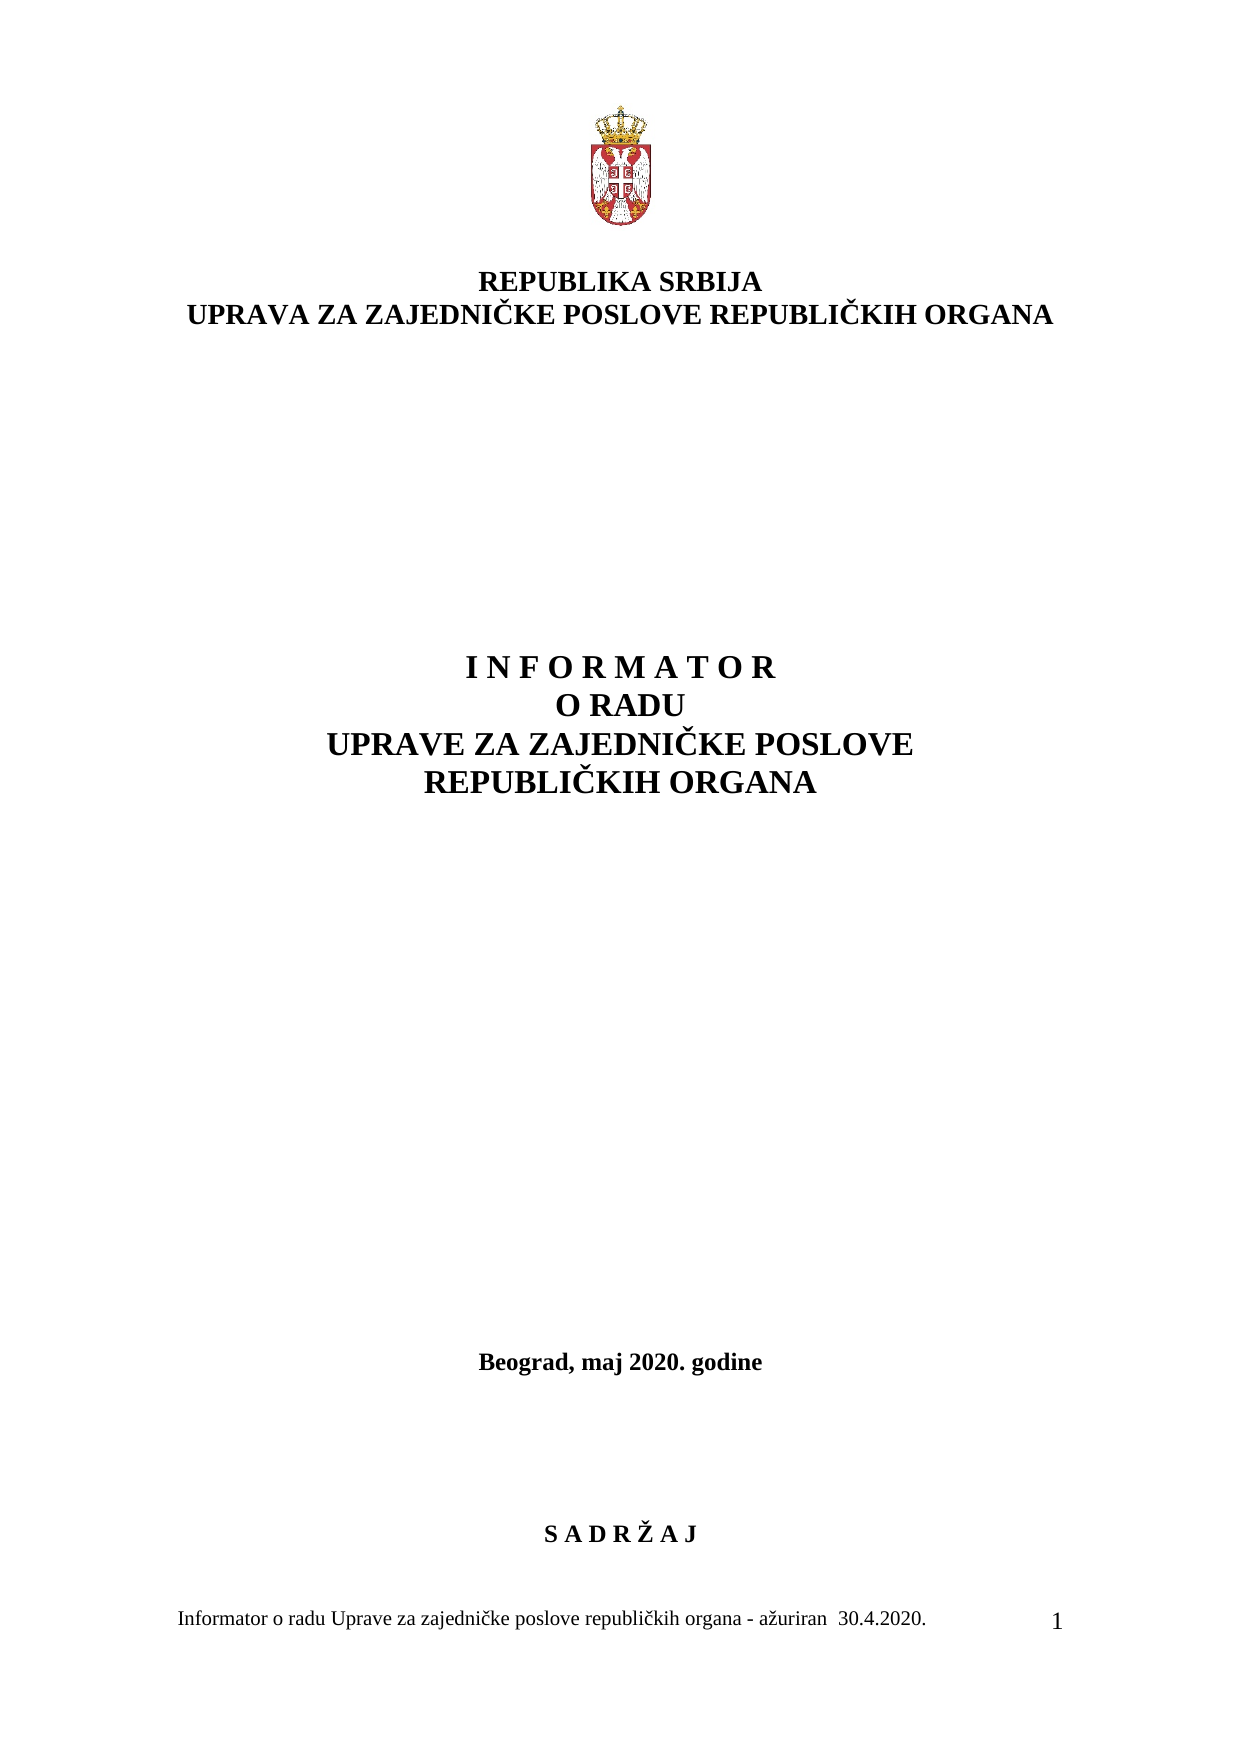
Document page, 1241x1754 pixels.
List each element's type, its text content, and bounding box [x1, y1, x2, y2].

text UPRAVA ZA ZAJEDNIČKE POSLOVE REPUBLIČKIH ORGANA [177, 297, 1063, 331]
text Beograd, maj 2020. godine [177, 1347, 1063, 1376]
text REPUBLIČKIH ORGANA [177, 762, 1063, 801]
text I N F O R M A T O R [177, 647, 1063, 686]
text S A D R Ž A J [177, 1519, 1063, 1548]
text UPRAVE ZA ZAJEDNIČKE POSLOVE [177, 724, 1063, 762]
text O RADU [177, 686, 1063, 724]
text REPUBLIKA SRBIJA [177, 264, 1063, 297]
